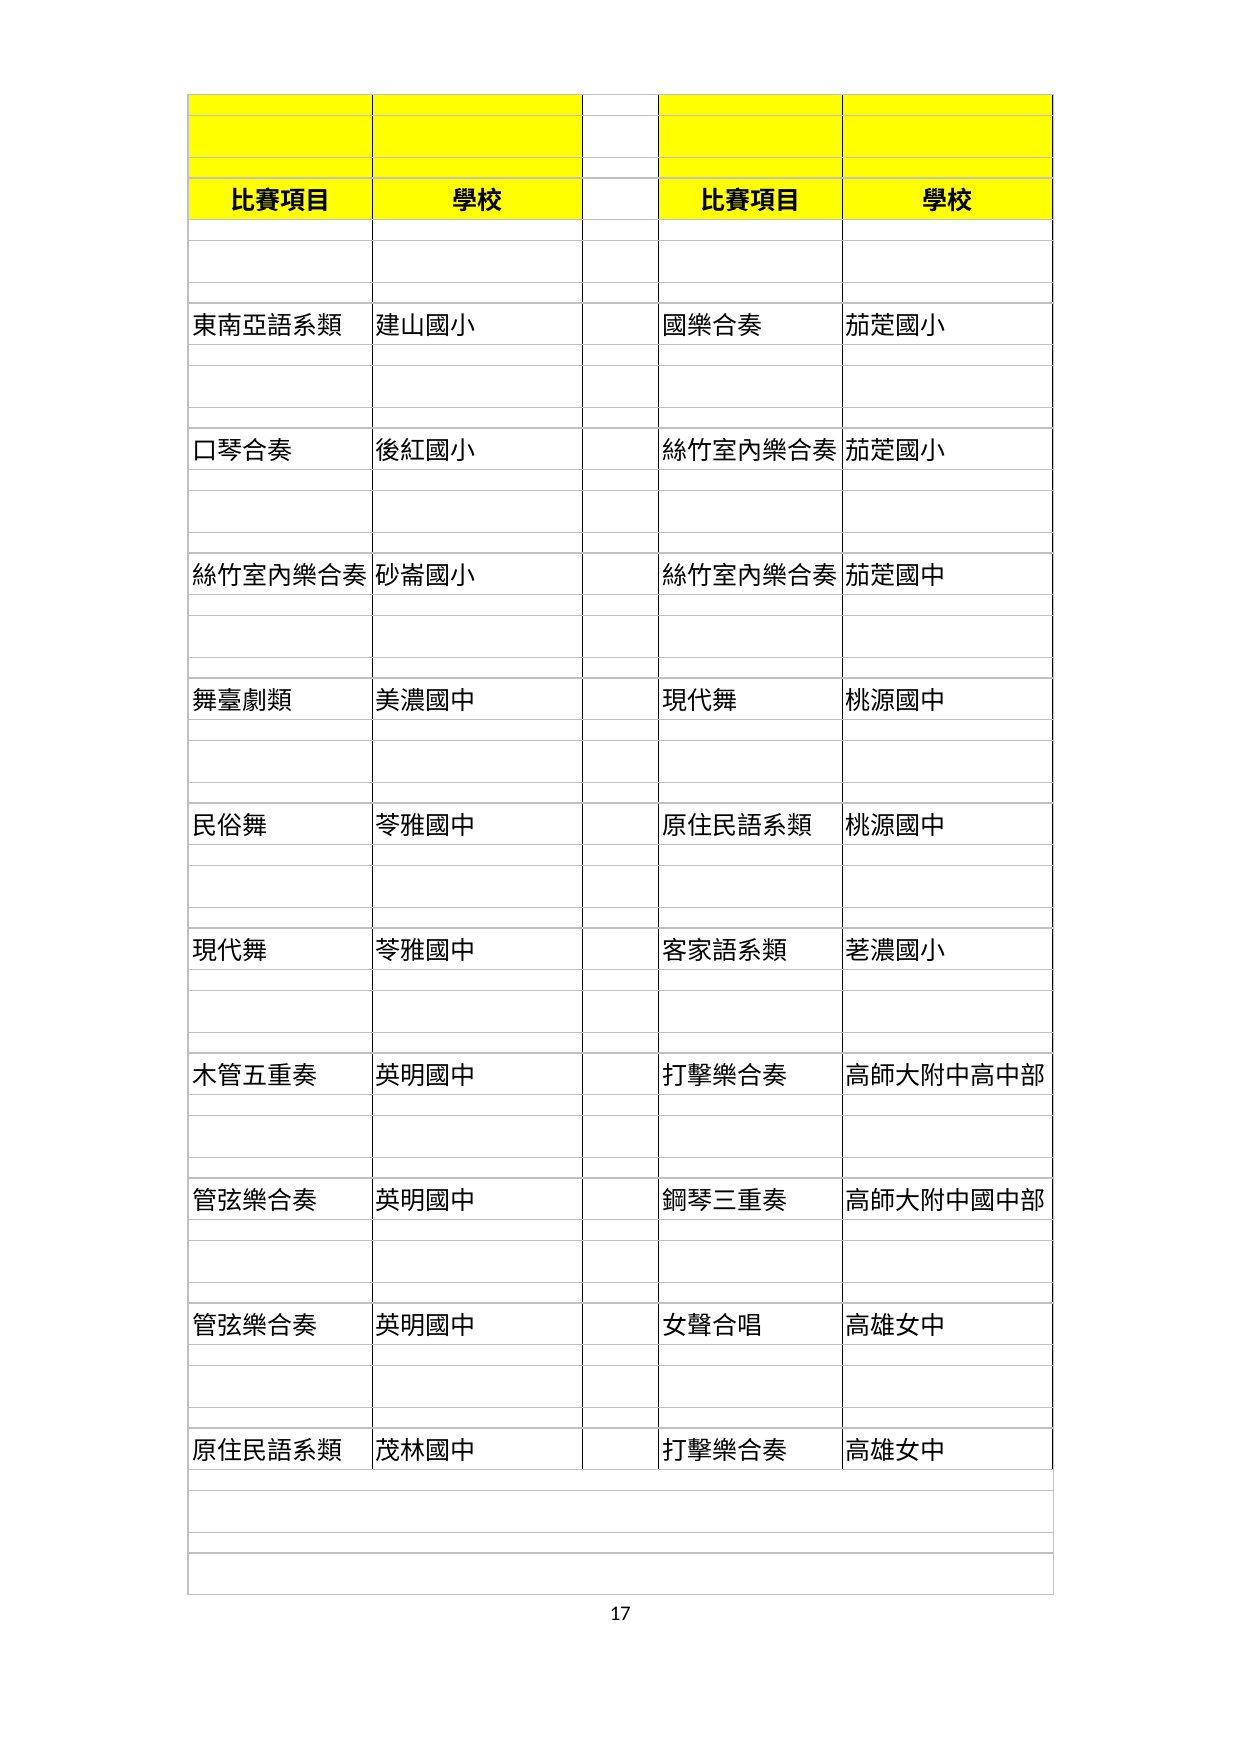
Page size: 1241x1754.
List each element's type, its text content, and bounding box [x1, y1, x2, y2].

table_cell [843, 241, 1052, 282]
table_cell [189, 470, 372, 490]
table_cell [189, 720, 372, 740]
table_cell [189, 970, 372, 990]
table_cell [659, 366, 842, 407]
table_cell [189, 1116, 372, 1157]
table_cell [843, 783, 1052, 802]
table_cell 高師大附中高中部 [843, 1054, 1052, 1094]
table_header [843, 95, 1052, 115]
table_cell [843, 1408, 1052, 1427]
table_cell [659, 241, 842, 282]
table_cell [659, 1283, 842, 1302]
table_header [373, 95, 582, 115]
table_cell [189, 1095, 372, 1115]
table_cell [373, 595, 582, 615]
table_cell 高雄女中 [843, 1304, 1052, 1344]
table_cell [659, 1033, 842, 1052]
table_cell [373, 616, 582, 657]
table_cell [659, 1241, 842, 1282]
table_cell [659, 220, 842, 240]
table_cell [189, 783, 372, 802]
table_cell [373, 470, 582, 490]
table_cell [189, 1283, 372, 1302]
table_cell 木管五重奏 [189, 1054, 372, 1094]
table_cell [373, 220, 582, 240]
table_cell [373, 491, 582, 532]
table_cell [659, 908, 842, 927]
table_cell [659, 783, 842, 802]
table_cell 東南亞語系類 [189, 304, 372, 344]
table_cell [659, 1220, 842, 1240]
table_cell [373, 345, 582, 365]
table_cell [843, 1366, 1052, 1407]
table_cell [373, 866, 582, 907]
table_cell [373, 1283, 582, 1302]
table_cell [843, 533, 1052, 552]
table_cell [659, 1158, 842, 1177]
table_cell 民俗舞 [189, 804, 372, 844]
table_cell [843, 366, 1052, 407]
table_cell 原住民語系類 [189, 1429, 372, 1469]
table_header [659, 116, 842, 157]
table_cell [189, 658, 372, 677]
table_cell [373, 1366, 582, 1407]
table_cell 桃源國中 [843, 804, 1052, 844]
table_cell [189, 908, 372, 927]
table_header [189, 95, 372, 115]
table_cell [373, 908, 582, 927]
table_cell [189, 408, 372, 427]
table_cell [659, 345, 842, 365]
table_header [659, 158, 842, 177]
table_cell 建山國小 [373, 304, 582, 344]
table_header [373, 158, 582, 177]
table_cell 茄萣國小 [843, 304, 1052, 344]
table_cell 美濃國中 [373, 679, 582, 719]
table_header 學校 [373, 179, 582, 219]
table_cell [189, 1345, 372, 1365]
table_cell [843, 866, 1052, 907]
table_cell [373, 741, 582, 782]
table_cell [659, 595, 842, 615]
table_cell 茂林國中 [373, 1429, 582, 1469]
table_cell [659, 1116, 842, 1157]
table_cell [843, 408, 1052, 427]
table_cell [843, 1158, 1052, 1177]
table_cell [659, 658, 842, 677]
table_cell [373, 1158, 582, 1177]
table_cell [843, 720, 1052, 740]
table_cell [843, 1033, 1052, 1052]
table_cell [189, 1033, 372, 1052]
table_cell [373, 1116, 582, 1157]
table_cell 現代舞 [659, 679, 842, 719]
table_cell 荖濃國小 [843, 929, 1052, 969]
table_cell 現代舞 [189, 929, 372, 969]
table_cell 苓雅國中 [373, 929, 582, 969]
table_header [843, 158, 1052, 177]
table_cell 高雄女中 [843, 1429, 1052, 1469]
table_cell [373, 1095, 582, 1115]
table_cell [189, 845, 372, 865]
table_cell [189, 491, 372, 532]
table_cell [189, 241, 372, 282]
table_cell [659, 408, 842, 427]
table_cell [843, 908, 1052, 927]
table_header [189, 158, 372, 177]
table_header [373, 116, 582, 157]
table_cell [843, 616, 1052, 657]
table_cell 絲竹室內樂合奏 [189, 554, 372, 594]
table_cell 苓雅國中 [373, 804, 582, 844]
table_cell [659, 491, 842, 532]
table_cell 鋼琴三重奏 [659, 1179, 842, 1219]
table_cell 絲竹室內樂合奏 [659, 554, 842, 594]
table_cell [843, 283, 1052, 302]
table_cell 英明國中 [373, 1179, 582, 1219]
table_cell [189, 741, 372, 782]
table_cell [843, 1345, 1052, 1365]
table_cell [189, 1220, 372, 1240]
table_cell [373, 283, 582, 302]
table_cell [843, 220, 1052, 240]
table_cell 打擊樂合奏 [659, 1054, 842, 1094]
table_cell [373, 1220, 582, 1240]
table_cell 英明國中 [373, 1054, 582, 1094]
table_header 比賽項目 [189, 179, 372, 219]
table_cell [373, 1033, 582, 1052]
table_cell [373, 533, 582, 552]
table_cell [843, 491, 1052, 532]
table_cell 舞臺劇類 [189, 679, 372, 719]
table_cell [659, 1095, 842, 1115]
table_header 比賽項目 [659, 179, 842, 219]
table_cell [373, 720, 582, 740]
table_cell [659, 1366, 842, 1407]
table_header 學校 [843, 179, 1052, 219]
table_cell 砂崙國小 [373, 554, 582, 594]
table_cell [659, 741, 842, 782]
table_cell [189, 366, 372, 407]
table_cell [189, 533, 372, 552]
table_cell [843, 970, 1052, 990]
table_cell [373, 1241, 582, 1282]
table_cell [373, 366, 582, 407]
table_cell [659, 470, 842, 490]
table_cell [843, 1095, 1052, 1115]
table_cell [659, 720, 842, 740]
table_cell [189, 1241, 372, 1282]
table_cell [189, 595, 372, 615]
table_cell [843, 1116, 1052, 1157]
table_cell [843, 741, 1052, 782]
table_cell [189, 283, 372, 302]
table_cell [843, 470, 1052, 490]
table_cell 管弦樂合奏 [189, 1304, 372, 1344]
table_cell [373, 1345, 582, 1365]
table_cell 女聲合唱 [659, 1304, 842, 1344]
table_cell [189, 616, 372, 657]
table_cell [843, 1220, 1052, 1240]
table_cell [373, 845, 582, 865]
table_cell 英明國中 [373, 1304, 582, 1344]
table_cell 高師大附中國中部 [843, 1179, 1052, 1219]
table_cell [373, 1408, 582, 1427]
table_cell [659, 1408, 842, 1427]
table_cell [843, 1283, 1052, 1302]
table_cell [843, 345, 1052, 365]
table_cell [659, 1345, 842, 1365]
table_cell 客家語系類 [659, 929, 842, 969]
table_cell [659, 845, 842, 865]
table_cell 打擊樂合奏 [659, 1429, 842, 1469]
table_cell [189, 1366, 372, 1407]
table_cell 後紅國小 [373, 429, 582, 469]
table_cell [659, 866, 842, 907]
table_cell [373, 241, 582, 282]
table_cell [659, 283, 842, 302]
table_cell [659, 970, 842, 990]
table_cell [189, 1158, 372, 1177]
table_cell [189, 220, 372, 240]
table_cell 管弦樂合奏 [189, 1179, 372, 1219]
table_cell [373, 408, 582, 427]
table_cell [843, 1241, 1052, 1282]
table_cell [659, 991, 842, 1032]
table_cell [373, 658, 582, 677]
table_cell [189, 866, 372, 907]
table_cell 茄萣國中 [843, 554, 1052, 594]
table_cell 國樂合奏 [659, 304, 842, 344]
table_cell [189, 1408, 372, 1427]
table_cell 絲竹室內樂合奏 [659, 429, 842, 469]
table_cell [373, 970, 582, 990]
table_cell [843, 595, 1052, 615]
table_cell [843, 658, 1052, 677]
table_cell 茄萣國小 [843, 429, 1052, 469]
table_cell [659, 616, 842, 657]
table_header [189, 116, 372, 157]
table_cell [843, 845, 1052, 865]
table_cell [659, 533, 842, 552]
table_cell 口琴合奏 [189, 429, 372, 469]
table_cell [189, 991, 372, 1032]
table_header [843, 116, 1052, 157]
table_header [659, 95, 842, 115]
table_cell [373, 991, 582, 1032]
table_cell [373, 783, 582, 802]
table_cell [843, 991, 1052, 1032]
table_cell 原住民語系類 [659, 804, 842, 844]
table_cell 桃源國中 [843, 679, 1052, 719]
table_cell [189, 345, 372, 365]
